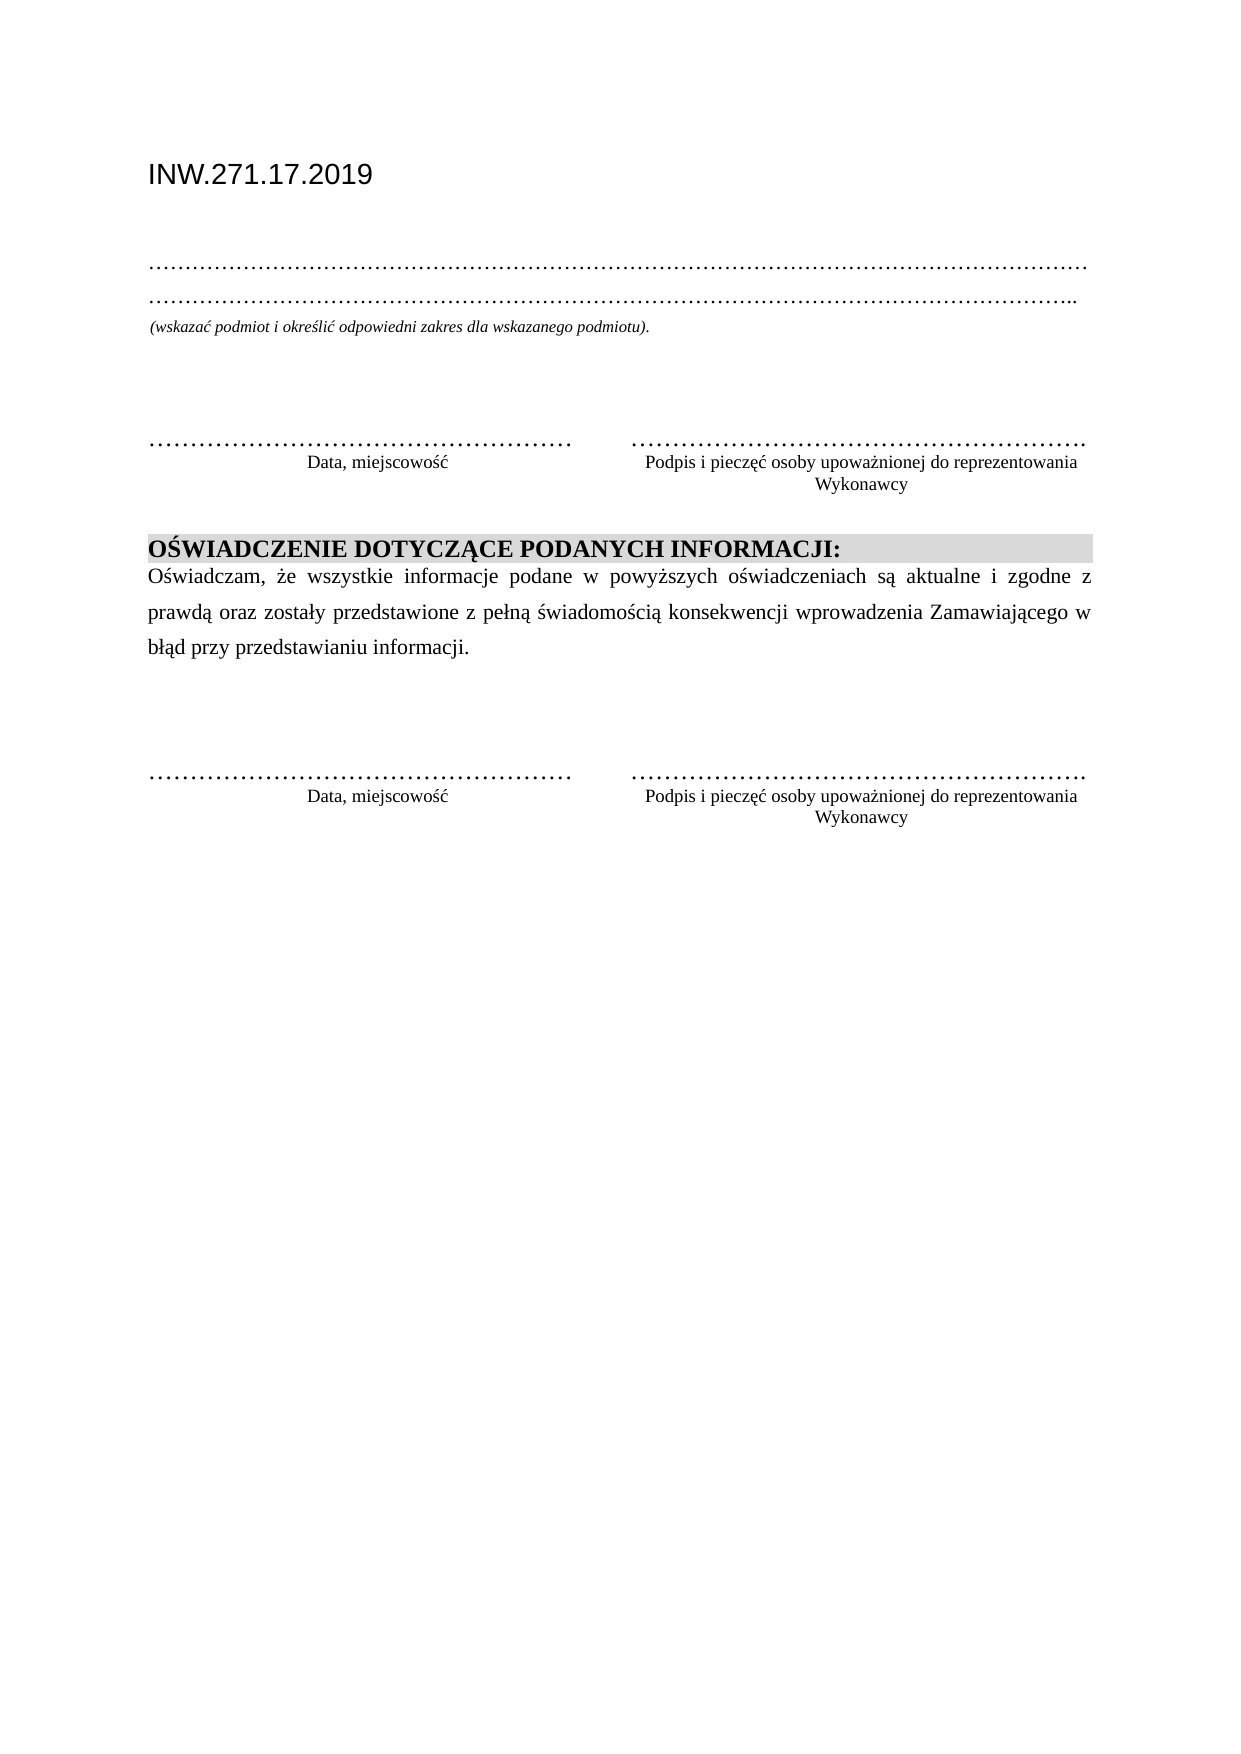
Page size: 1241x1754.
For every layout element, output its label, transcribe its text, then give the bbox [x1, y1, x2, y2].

table_header …………………………………………… Data, miejscowość [136, 336, 619, 494]
text (wskazać podmiot i określić odpowiedni zakres dla wskazanego podmiotu). [150, 317, 1093, 336]
text OŚWIADCZENIE DOTYCZĄCE PODANYCH INFORMACJI: [148, 534, 1093, 563]
table_header …………………………………………… Data, miejscowość [136, 670, 619, 828]
text Oświadczam, że wszystkie informacje podane w powyższych oświadczeniach są aktualne i zgodne z prawdą oraz zostały przedstawione z pełną świadomością konsekwencji wprowadzenia Zamawiającego w błąd przy przedstawianiu informacji. [148, 563, 1093, 659]
table_header ………………………………………………. Podpis i pieczęć osoby upoważnionej do reprezentowania Wykonawcy [619, 336, 1104, 494]
table_header ………………………………………………. Podpis i pieczęć osoby upoważnionej do reprezentowania Wykonawcy [619, 670, 1104, 828]
text ………………………………………………………………………………………………………………………………………………………………………………………………………………………………….. [148, 249, 1093, 308]
